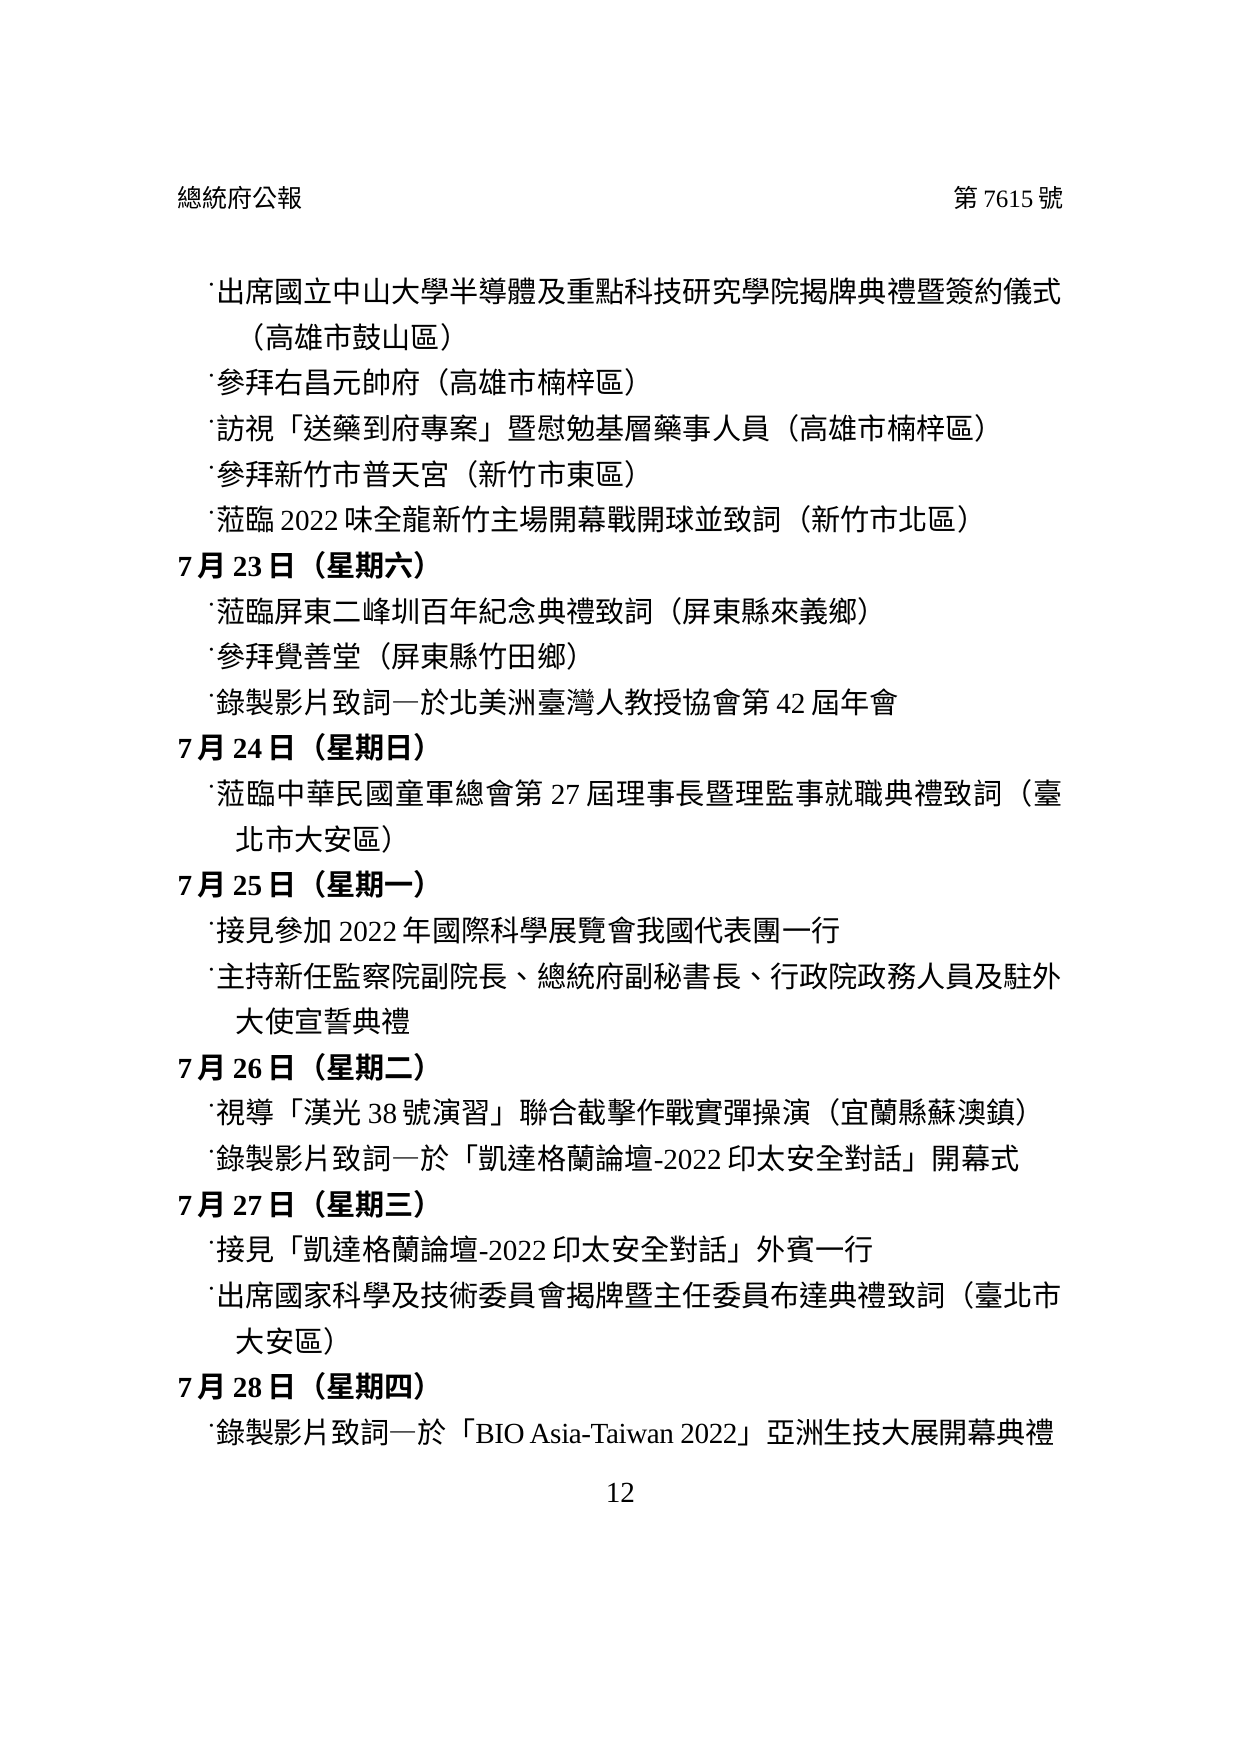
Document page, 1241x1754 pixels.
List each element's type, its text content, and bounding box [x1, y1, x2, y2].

text ˙主持新任監察院副院長、總統府副秘書長、行政院政務人員及駐外大使宣誓典禮 [206, 951, 1063, 1042]
text ˙蒞臨中華民國童軍總會第27屆理事長暨理監事就職典禮致詞（臺北市大安區） [206, 768, 1063, 859]
text ˙錄製影片致詞—於「BIO Asia-Taiwan 2022」亞洲生技大展開幕典禮 [206, 1407, 1063, 1452]
text ˙參拜覺善堂（屏東縣竹田鄉） [206, 631, 1063, 677]
text 7月24日（星期日） [177, 722, 1063, 768]
text 7月28日（星期四） [177, 1361, 1063, 1407]
text ˙視導「漢光38號演習」聯合截擊作戰實彈操演（宜蘭縣蘇澳鎮） [206, 1087, 1063, 1133]
text 7月23日（星期六） [177, 540, 1063, 586]
text ˙參拜右昌元帥府（高雄市楠梓區） [206, 357, 1063, 403]
text ˙錄製影片致詞—於北美洲臺灣人教授協會第42屆年會 [206, 677, 1063, 722]
text ˙出席國家科學及技術委員會揭牌暨主任委員布達典禮致詞（臺北市大安區） [206, 1270, 1063, 1361]
text ˙接見參加2022年國際科學展覽會我國代表團一行 [206, 905, 1063, 951]
text ˙接見「凱達格蘭論壇-2022印太安全對話」外賓一行 [206, 1224, 1063, 1270]
text ˙蒞臨2022味全龍新竹主場開幕戰開球並致詞（新竹市北區） [206, 494, 1063, 540]
text ˙蒞臨屏東二峰圳百年紀念典禮致詞（屏東縣來義鄉） [206, 586, 1063, 631]
text 7月26日（星期二） [177, 1042, 1063, 1087]
text 7月27日（星期三） [177, 1179, 1063, 1224]
text ˙參拜新竹市普天宮（新竹市東區） [206, 449, 1063, 494]
text ˙訪視「送藥到府專案」暨慰勉基層藥事人員（高雄市楠梓區） [206, 403, 1063, 449]
text ˙錄製影片致詞—於「凱達格蘭論壇-2022印太安全對話」開幕式 [206, 1133, 1063, 1179]
text ˙出席國立中山大學半導體及重點科技研究學院揭牌典禮暨簽約儀式（高雄市鼓山區） [206, 266, 1063, 357]
text 7月25日（星期一） [177, 859, 1063, 905]
